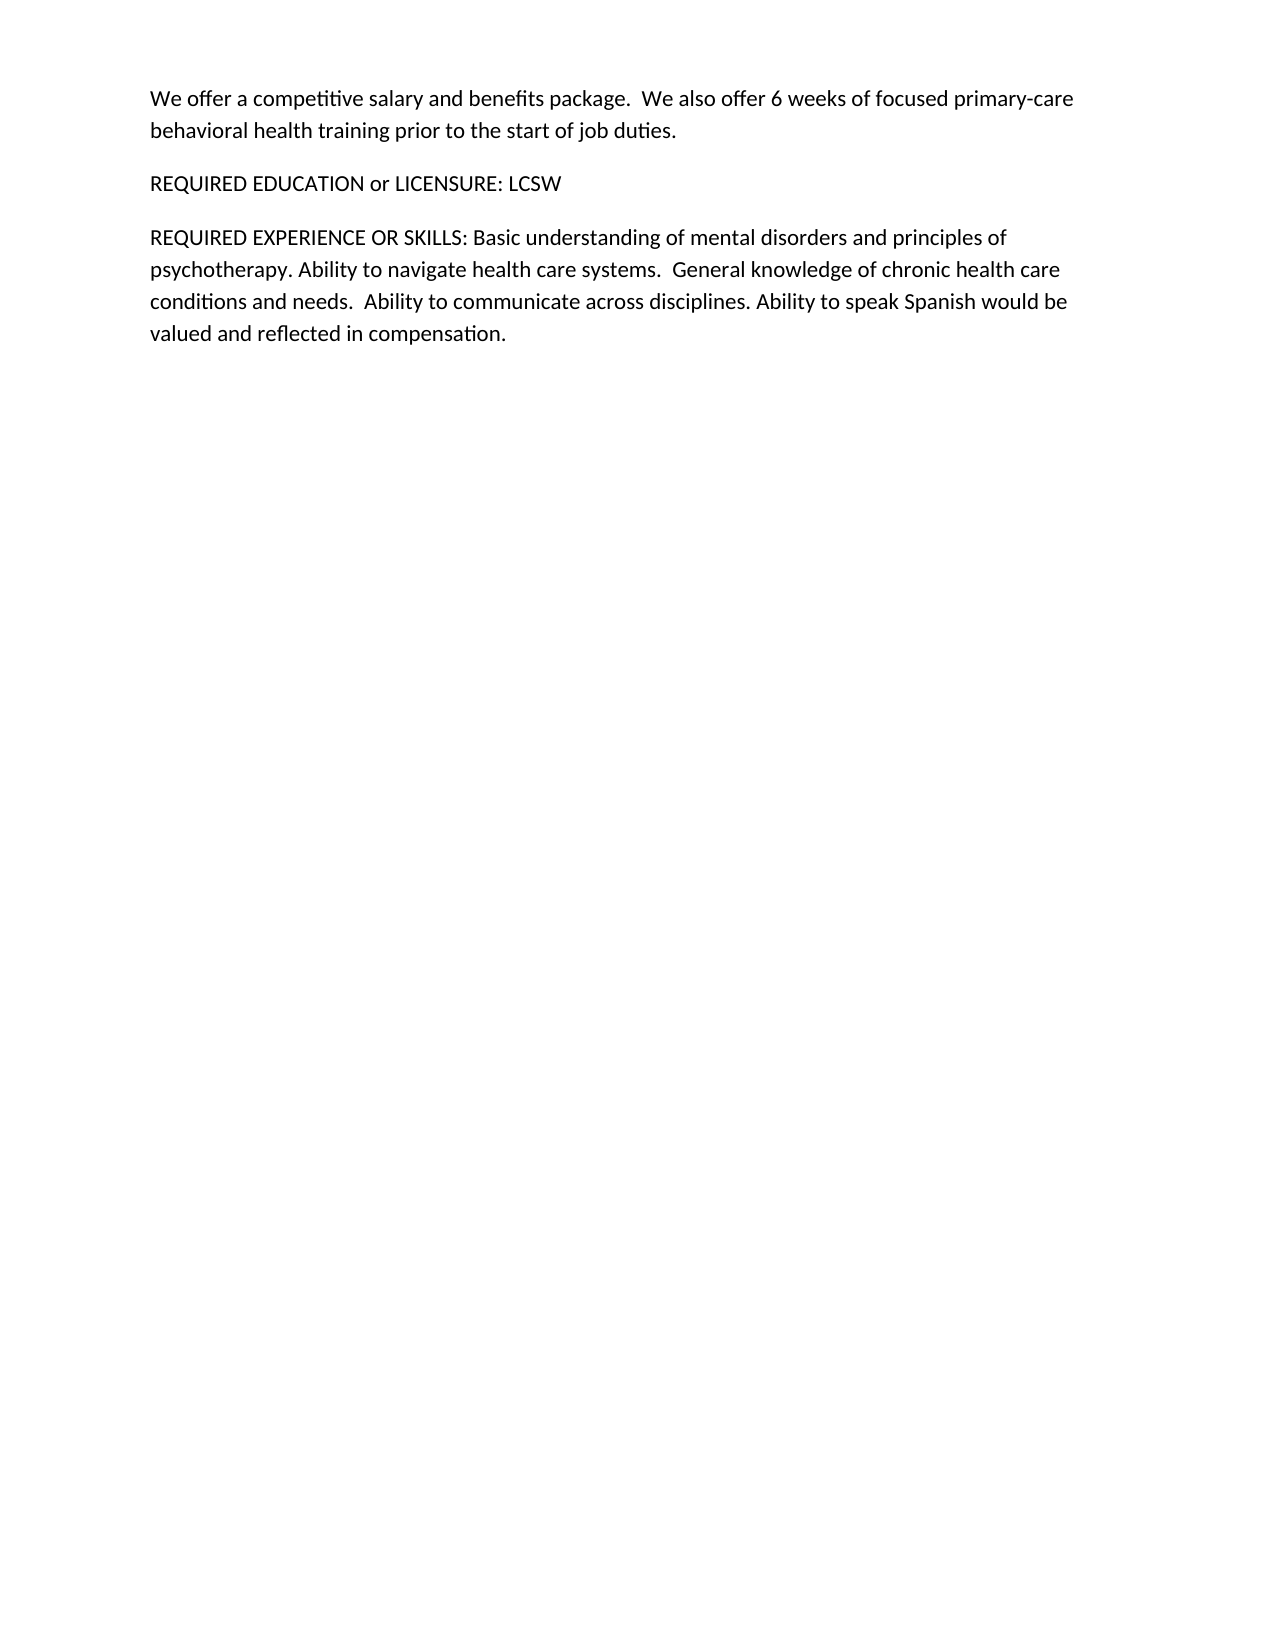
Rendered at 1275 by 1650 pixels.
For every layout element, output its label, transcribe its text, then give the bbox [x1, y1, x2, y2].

text REQUIRED EDUCATION or LICENSURE: LCSW [150, 169, 1125, 198]
text We offer a competitive salary and benefits package. We also offer 6 weeks of focused primary-care behavioral health training prior to the start of job duties. [150, 84, 1125, 144]
text REQUIRED EXPERIENCE OR SKILLS: Basic understanding of mental disorders and principles of psychotherapy. Ability to navigate health care systems. General knowledge of chronic health care conditions and needs. Ability to communicate across disciplines. Ability to speak Spanish would be valued and reflected in compensation. [150, 223, 1125, 347]
